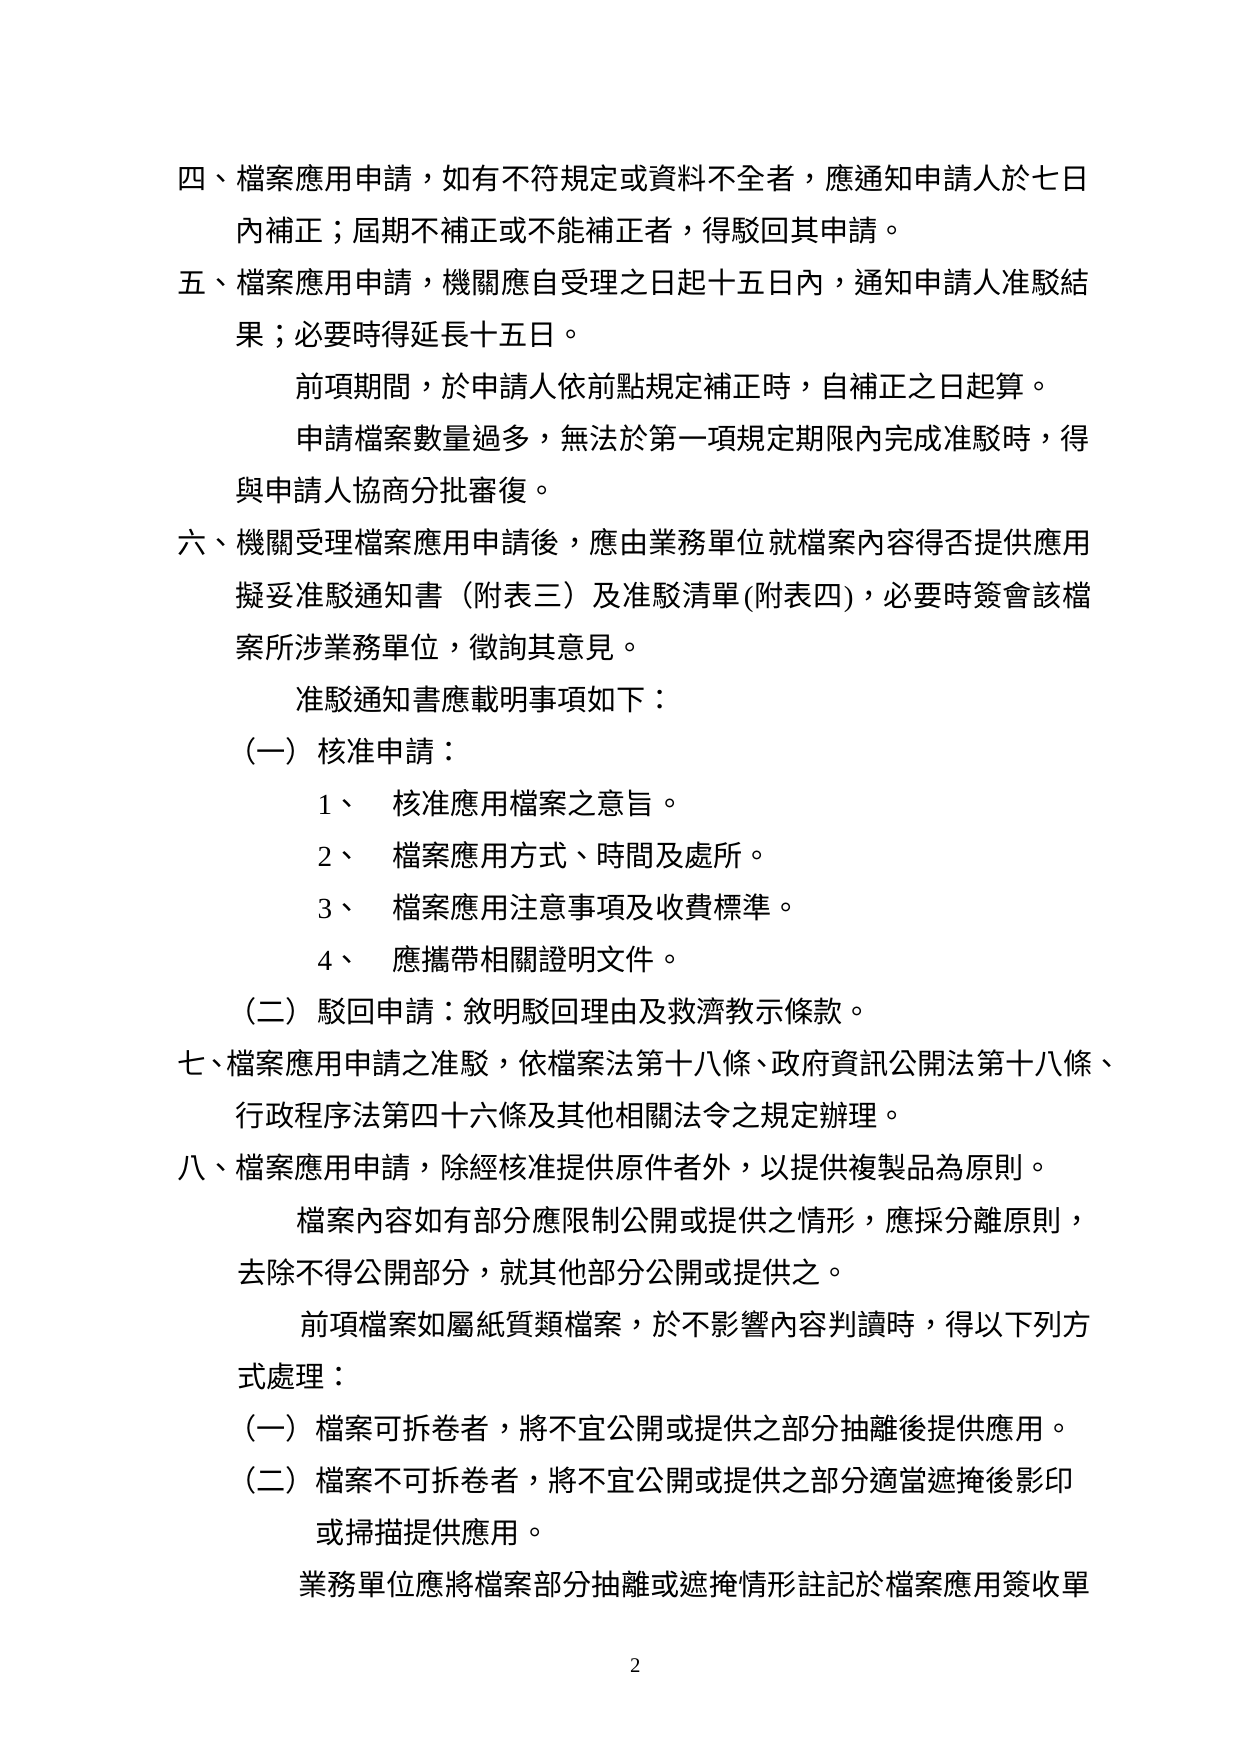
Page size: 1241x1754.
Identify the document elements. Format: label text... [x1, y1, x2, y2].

list 應攜帶相關證明文件。 [317, 929, 1092, 981]
text 六、機關受理檔案應用申請後，應由業務單位就檔案內容得否提供應用擬妥准駁通知書（附表三）及准駁清單(附表四)，必要時簽會該檔案所涉業務單位，徵詢其意見。 [177, 512, 1092, 668]
text （二）檔案不可拆卷者，將不宜公開或提供之部分適當遮掩後影印 或掃描提供應用。 [227, 1450, 1092, 1554]
text 七、檔案應用申請之准駁，依檔案法第十八條、政府資訊公開法第十八條、行政程序法第四十六條及其他相關法令之規定辦理。 [177, 1033, 1092, 1137]
text 業務單位應將檔案部分抽離或遮掩情形註記於檔案應用簽收單 [231, 1554, 1092, 1606]
text 八、檔案應用申請，除經核准提供原件者外，以提供複製品為原則。 [177, 1137, 1092, 1189]
list 核准應用檔案之意旨。 [317, 773, 1092, 825]
list 駁回申請：敘明駁回理由及救濟教示條款。 [227, 981, 1092, 1033]
text 申請檔案數量過多，無法於第一項規定期限內完成准駁時，得與申請人協商分批審復。 [235, 408, 1092, 512]
list 核准申請： [227, 721, 1092, 773]
text （一）檔案可拆卷者，將不宜公開或提供之部分抽離後提供應用。 [227, 1398, 1092, 1450]
text 五、檔案應用申請，機關應自受理之日起十五日內，通知申請人准駁結果；必要時得延長十五日。 [177, 252, 1092, 356]
list 檔案應用方式、時間及處所。 [317, 825, 1092, 877]
list 檔案應用注意事項及收費標準。 [317, 877, 1092, 929]
text 檔案內容如有部分應限制公開或提供之情形，應採分離原則，去除不得公開部分，就其他部分公開或提供之。 [237, 1189, 1092, 1293]
text 前項期間，於申請人依前點規定補正時，自補正之日起算。 [235, 356, 1092, 408]
text 前項檔案如屬紙質類檔案，於不影響內容判讀時，得以下列方式處理： [237, 1293, 1092, 1398]
text 四、檔案應用申請，如有不符規定或資料不全者，應通知申請人於七日內補正；屆期不補正或不能補正者，得駁回其申請。 [177, 148, 1092, 252]
text 准駁通知書應載明事項如下： [235, 668, 1092, 721]
